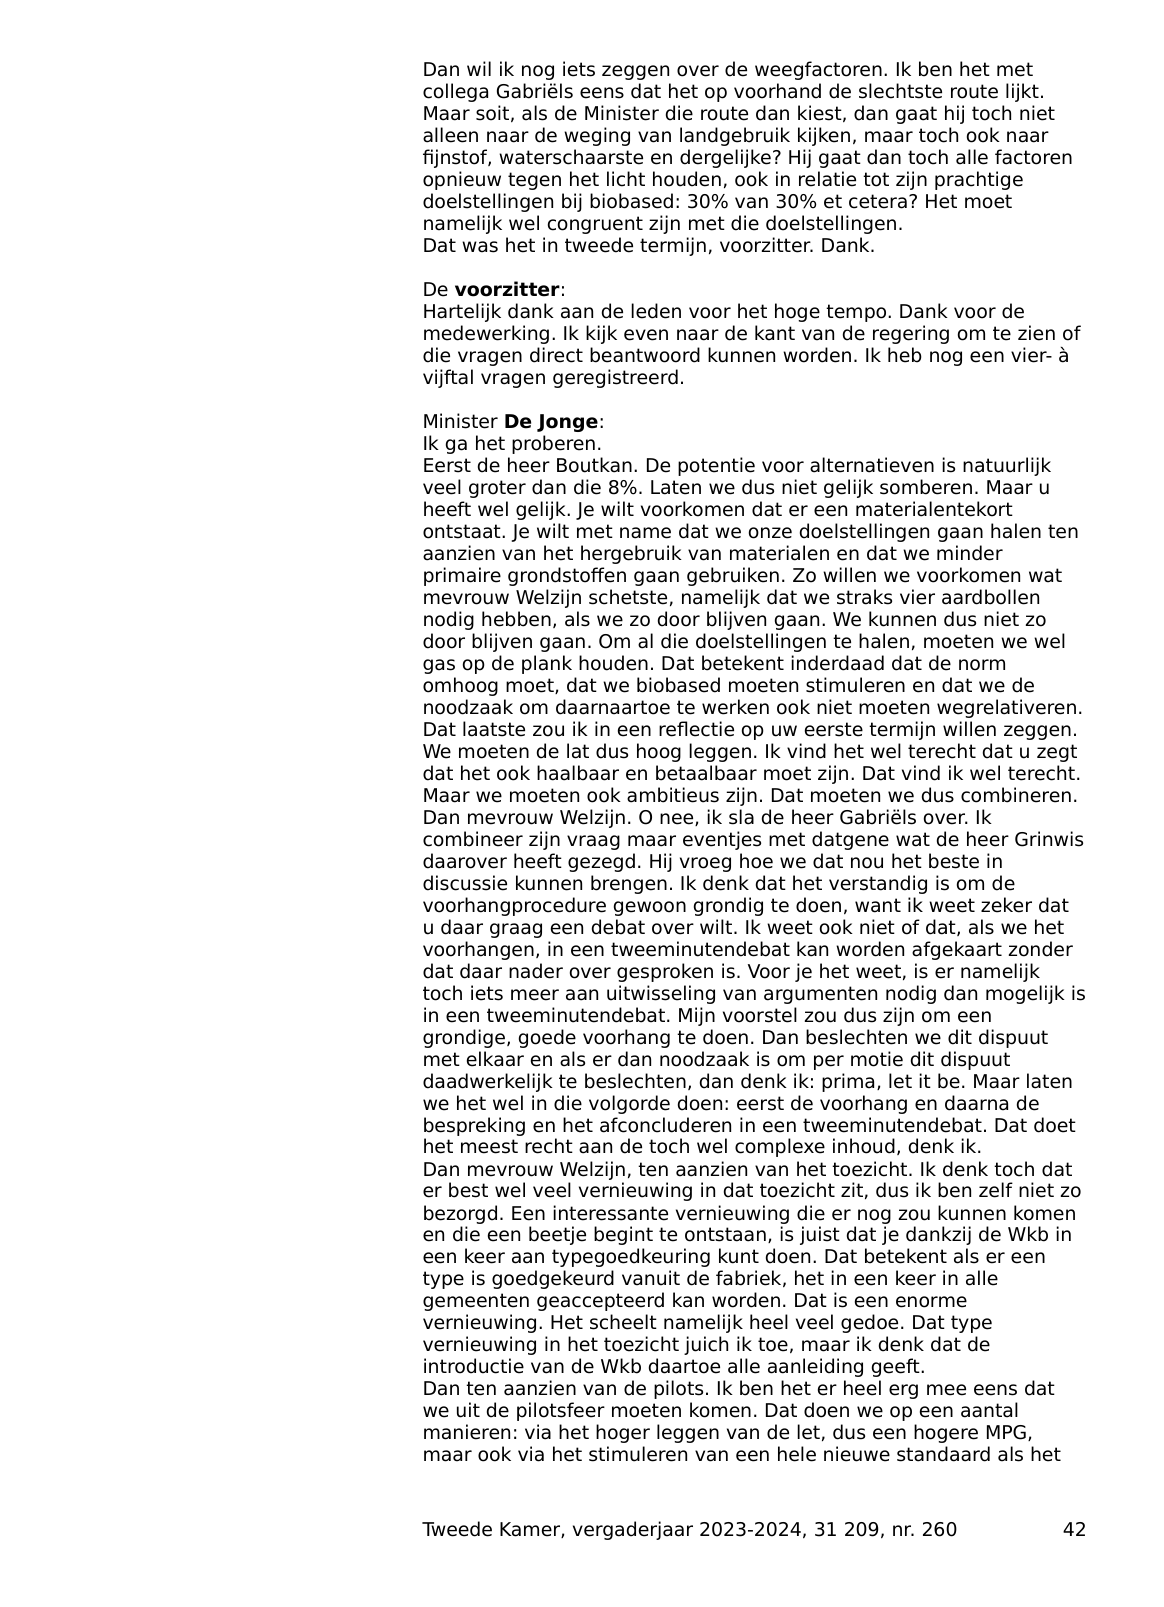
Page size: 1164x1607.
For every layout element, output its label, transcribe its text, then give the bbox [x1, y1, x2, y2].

text Ik ga het proberen. [422, 433, 1087, 455]
text Dan wil ik nog iets zeggen over de weegfactoren. Ik ben het met collega Gabriëls eens dat het op voorhand de slechtste route lijkt. Maar soit, als de Minister die route dan kiest, dan gaat hij toch niet alleen naar de weging van landgebruik kijken, maar toch ook naar fijnstof, waterschaarste en dergelijke? Hij gaat dan toch alle factoren opnieuw tegen het licht houden, ook in relatie tot zijn prachtige doelstellingen bij biobased: 30% van 30% et cetera? Het moet namelijk wel congruent zijn met die doelstellingen. [422, 59, 1087, 235]
text Eerst de heer Boutkan. De potentie voor alternatieven is natuurlijk veel groter dan die 8%. Laten we dus niet gelijk somberen. Maar u heeft wel gelijk. Je wilt voorkomen dat er een materialentekort ontstaat. Je wilt met name dat we onze doelstellingen gaan halen ten aanzien van het hergebruik van materialen en dat we minder primaire grondstoffen gaan gebruiken. Zo willen we voorkomen wat mevrouw Welzijn schetste, namelijk dat we straks vier aardbollen nodig hebben, als we zo door blijven gaan. We kunnen dus niet zo door blijven gaan. Om al die doelstellingen te halen, moeten we wel gas op de plank houden. Dat betekent inderdaad dat de norm omhoog moet, dat we biobased moeten stimuleren en dat we de noodzaak om daarnaartoe te werken ook niet moeten wegrelativeren. Dat laatste zou ik in een reflectie op uw eerste termijn willen zeggen. We moeten de lat dus hoog leggen. Ik vind het wel terecht dat u zegt dat het ook haalbaar en betaalbaar moet zijn. Dat vind ik wel terecht. Maar we moeten ook ambitieus zijn. Dat moeten we dus combineren. [422, 455, 1087, 807]
text De voorzitter: [422, 279, 1087, 301]
text Dan mevrouw Welzijn, ten aanzien van het toezicht. Ik denk toch dat er best wel veel vernieuwing in dat toezicht zit, dus ik ben zelf niet zo bezorgd. Een interessante vernieuwing die er nog zou kunnen komen en die een beetje begint te ontstaan, is juist dat je dankzij de Wkb in een keer aan typegoedkeuring kunt doen. Dat betekent als er een type is goedgekeurd vanuit de fabriek, het in een keer in alle gemeenten geaccepteerd kan worden. Dat is een enorme vernieuwing. Het scheelt namelijk heel veel gedoe. Dat type vernieuwing in het toezicht juich ik toe, maar ik denk dat de introductie van de Wkb daartoe alle aanleiding geeft. [422, 1158, 1087, 1378]
text Dan ten aanzien van de pilots. Ik ben het er heel erg mee eens dat we uit de pilotsfeer moeten komen. Dat doen we op een aantal manieren: via het hoger leggen van de let, dus een hogere MPG, maar ook via het stimuleren van een hele nieuwe standaard als het [422, 1378, 1087, 1466]
text Dan mevrouw Welzijn. O nee, ik sla de heer Gabriëls over. Ik combineer zijn vraag maar eventjes met datgene wat de heer Grinwis daarover heeft gezegd. Hij vroeg hoe we dat nou het beste in discussie kunnen brengen. Ik denk dat het verstandig is om de voorhangprocedure gewoon grondig te doen, want ik weet zeker dat u daar graag een debat over wilt. Ik weet ook niet of dat, als we het voorhangen, in een tweeminutendebat kan worden afgekaart zonder dat daar nader over gesproken is. Voor je het weet, is er namelijk toch iets meer aan uitwisseling van argumenten nodig dan mogelijk is in een tweeminutendebat. Mijn voorstel zou dus zijn om een grondige, goede voorhang te doen. Dan beslechten we dit dispuut met elkaar en als er dan noodzaak is om per motie dit dispuut daadwerkelijk te beslechten, dan denk ik: prima, let it be. Maar laten we het wel in die volgorde doen: eerst de voorhang en daarna de bespreking en het afconcluderen in een tweeminutendebat. Dat doet het meest recht aan de toch wel complexe inhoud, denk ik. [422, 807, 1087, 1158]
text Hartelijk dank aan de leden voor het hoge tempo. Dank voor de medewerking. Ik kijk even naar de kant van de regering om te zien of die vragen direct beantwoord kunnen worden. Ik heb nog een vier- à vijftal vragen geregistreerd. [422, 301, 1087, 389]
text Dat was het in tweede termijn, voorzitter. Dank. [422, 235, 1087, 257]
text Minister De Jonge: [422, 411, 1087, 433]
